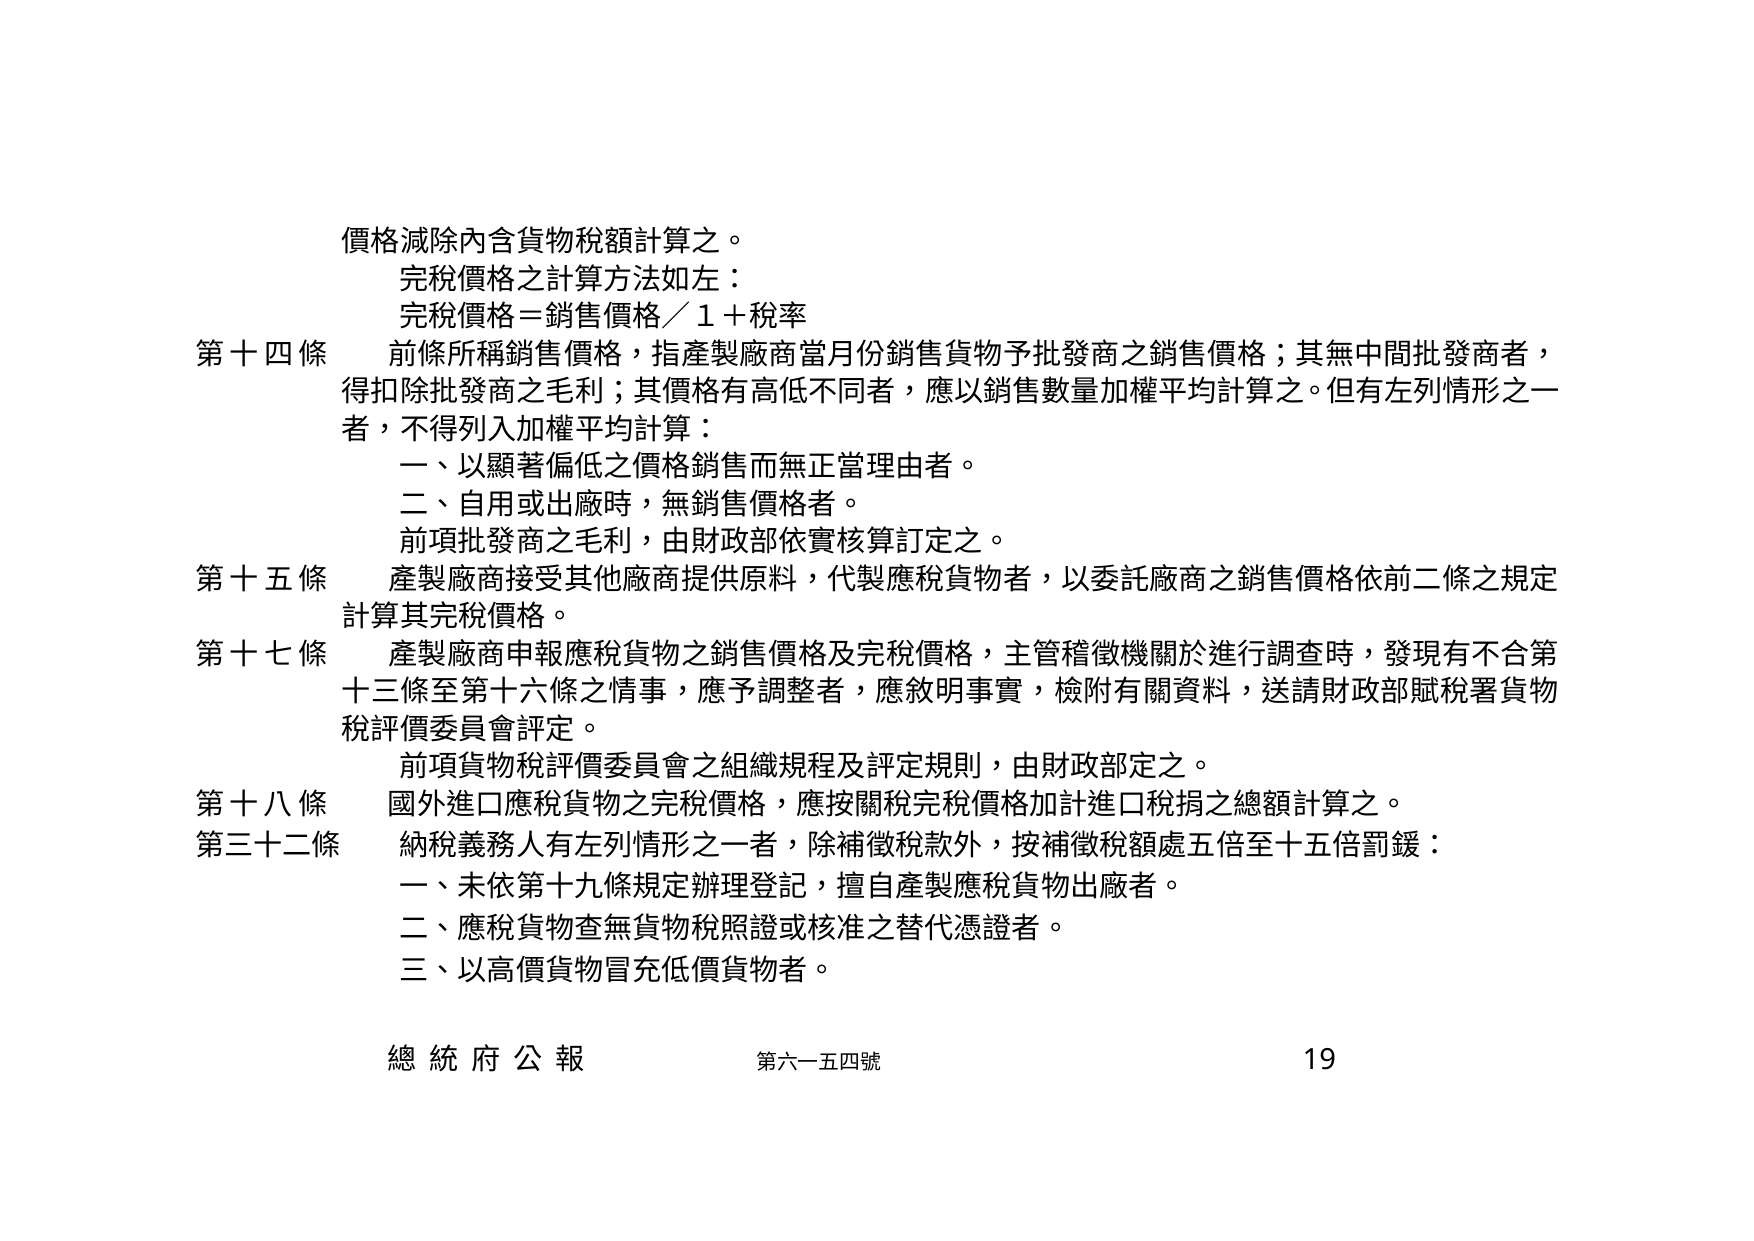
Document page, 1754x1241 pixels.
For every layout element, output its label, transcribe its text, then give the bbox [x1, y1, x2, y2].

text 前項貨物稅評價委員會之組織規程及評定規則，由財政部定之。 [341, 747, 1559, 784]
text 前項批發商之毛利，由財政部依實核算訂定之。 [341, 522, 1559, 559]
text 三、以高價貨物冒充低價貨物者。 [399, 947, 1559, 988]
text 第十七條 產製廠商申報應稅貨物之銷售價格及完稅價格，主管稽徵機關於進行調查時，發現有不合第十三條至第十六條之情事，應予調整者，應敘明事實，檢附有關資料，送請財政部賦稅署貨物稅評價委員會評定。 [195, 634, 1559, 747]
text 一、以顯著偏低之價格銷售而無正當理由者。 [399, 447, 1559, 484]
text 完稅價格之計算方法如左： [341, 259, 1559, 297]
text 二、自用或出廠時，無銷售價格者。 [399, 484, 1559, 522]
text 第十八條 國外進口應稅貨物之完稅價格，應按關稅完稅價格加計進口稅捐之總額計算之。 [195, 784, 1559, 822]
text 第十五條 產製廠商接受其他廠商提供原料，代製應稅貨物者，以委託廠商之銷售價格依前二條之規定計算其完稅價格。 [195, 559, 1559, 634]
text 一、未依第十九條規定辦理登記，擅自產製應稅貨物出廠者。 [399, 863, 1559, 905]
text 第三十二條 納稅義務人有左列情形之一者，除補徵稅款外，按補徵稅額處五倍至十五倍罰鍰： [195, 822, 1559, 863]
text 完稅價格＝銷售價格／１＋稅率 [341, 297, 1559, 334]
text 價格減除內含貨物稅額計算之。 [195, 222, 1559, 259]
text 二、應稅貨物查無貨物稅照證或核准之替代憑證者。 [399, 905, 1559, 947]
text 第十四條 前條所稱銷售價格，指產製廠商當月份銷售貨物予批發商之銷售價格；其無中間批發商者，得扣除批發商之毛利；其價格有高低不同者，應以銷售數量加權平均計算之。但有左列情形之一者，不得列入加權平均計算： [195, 334, 1559, 447]
